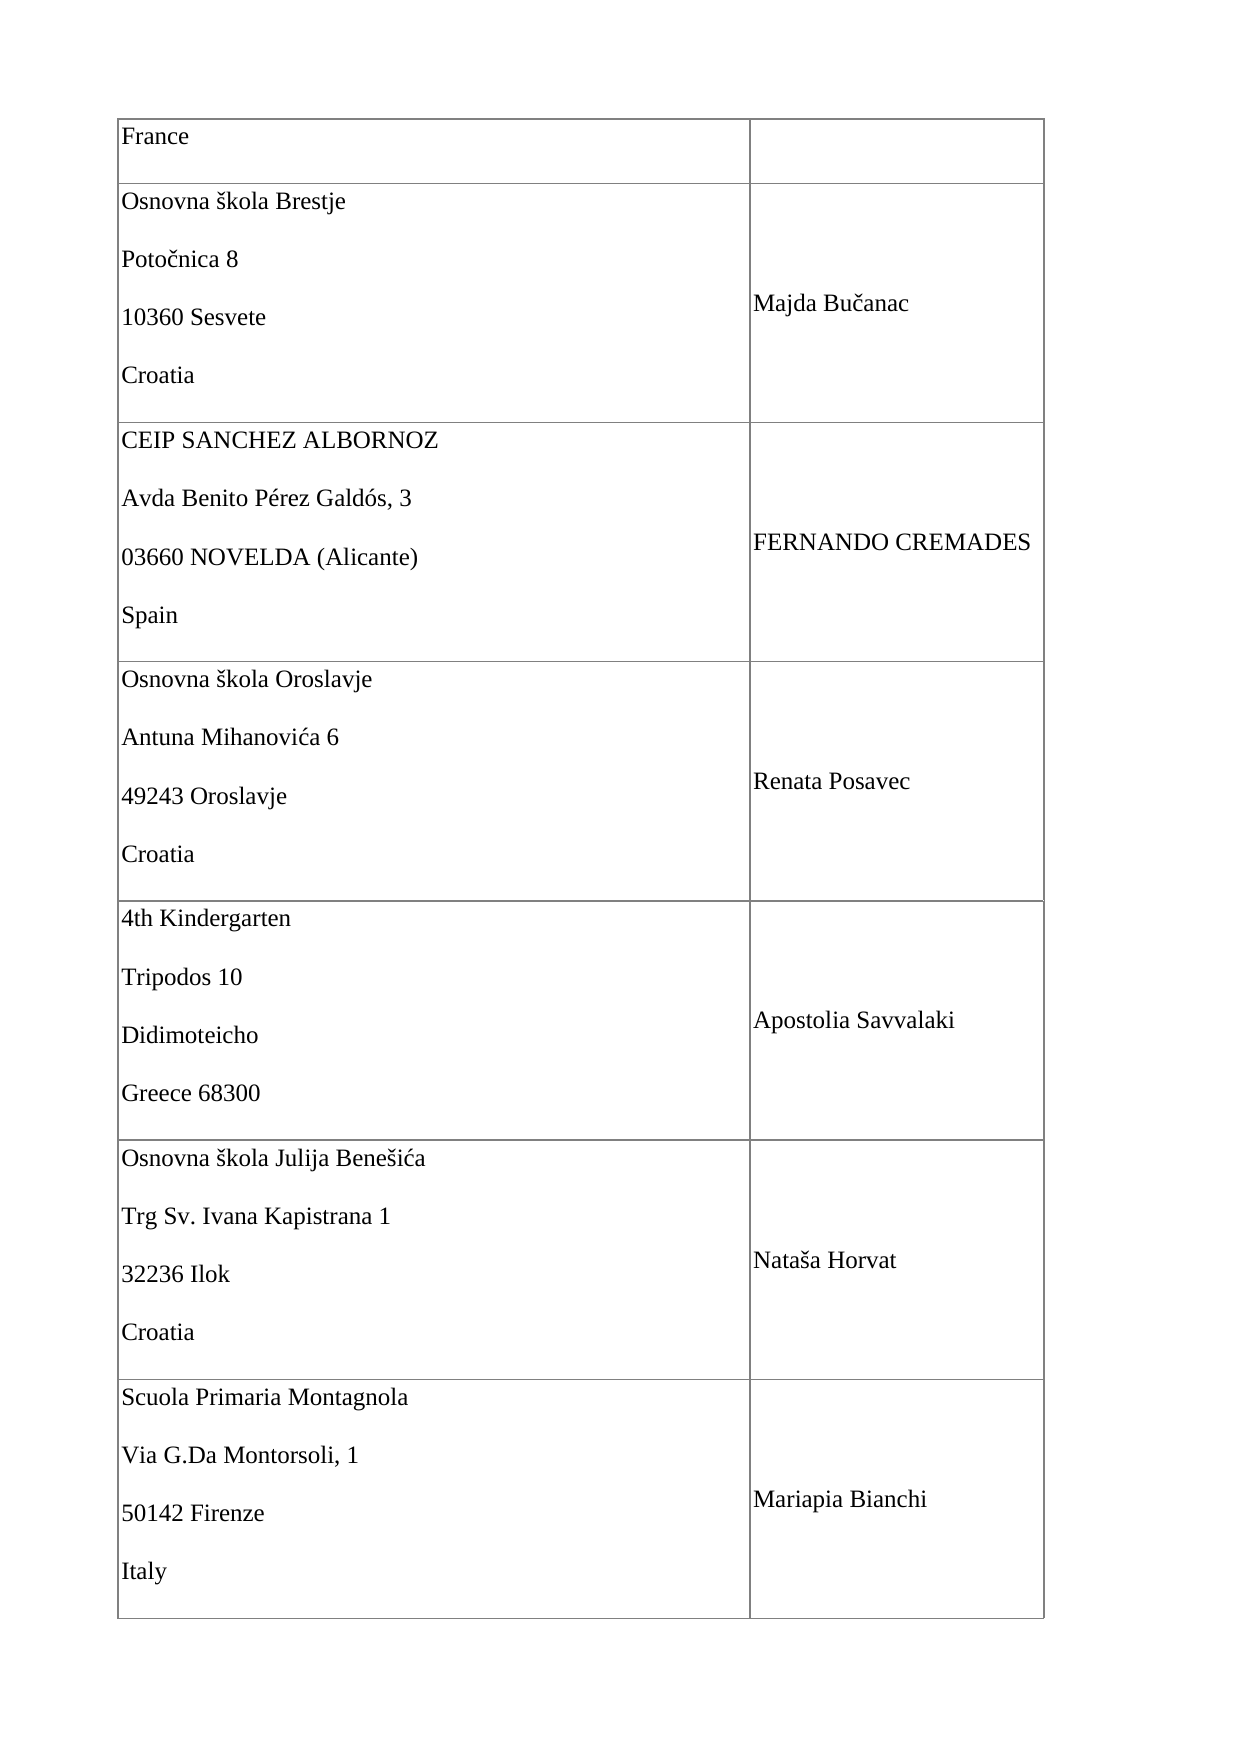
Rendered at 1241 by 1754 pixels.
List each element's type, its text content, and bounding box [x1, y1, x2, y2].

table_cell France [119, 120, 749, 183]
table_cell Apostolia Savvalaki [751, 902, 1043, 1139]
table_cell Osnovna škola Oroslavje Antuna Mihanovića 6 49243 Oroslavje Croatia [119, 662, 749, 900]
table_cell Osnovna škola Julija Benešića Trg Sv. Ivana Kapistrana 1 32236 Ilok Croatia [119, 1141, 749, 1378]
table_cell Osnovna škola Brestje Potočnica 8 10360 Sesvete Croatia [119, 184, 749, 422]
table_cell Nataša Horvat [751, 1141, 1043, 1378]
table_cell Scuola Primaria Montagnola Via G.Da Montorsoli, 1 50142 Firenze Italy [119, 1380, 749, 1618]
table_cell CEIP SANCHEZ ALBORNOZ Avda Benito Pérez Galdós, 3 03660 NOVELDA (Alicante) Spain [119, 423, 749, 661]
table_cell Majda Bučanac [751, 184, 1043, 422]
table_cell [751, 120, 1043, 183]
table_cell Mariapia Bianchi [751, 1380, 1043, 1618]
table_cell Renata Posavec [751, 662, 1043, 900]
table_cell 4th Kindergarten Tripodos 10 Didimoteicho Greece 68300 [119, 902, 749, 1139]
table_cell FERNANDO CREMADES [751, 423, 1043, 661]
